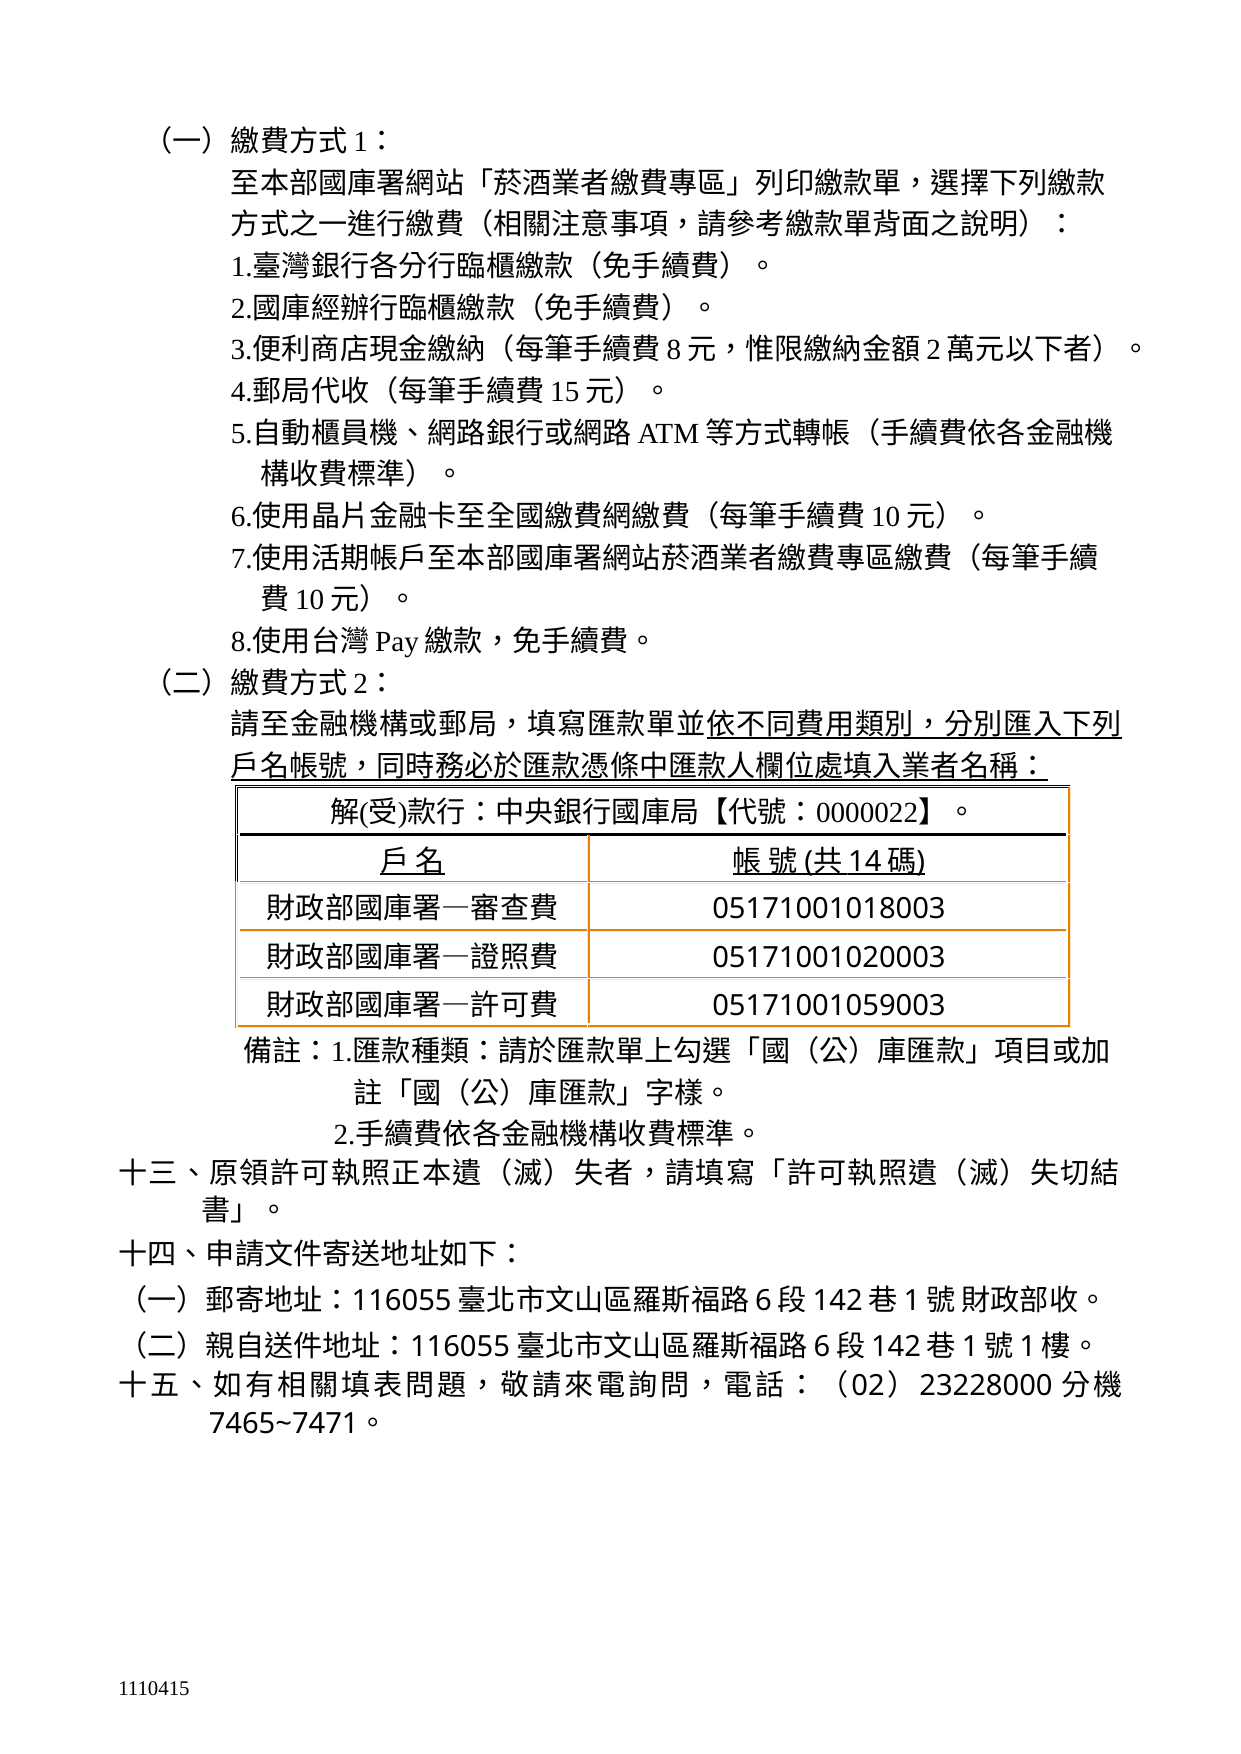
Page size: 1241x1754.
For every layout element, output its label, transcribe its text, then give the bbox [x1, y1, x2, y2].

text 備註：1.匯款種類：請於匯款單上勾選「國（公）庫匯款」項目或加註「國（公）庫匯款」字樣。 [243, 1028, 1122, 1111]
text （二）親自送件地址：116055臺北市文山區羅斯福路6段142巷1號1樓。 [118, 1320, 1122, 1366]
text 5.自動櫃員機、網路銀行或網路ATM等方式轉帳（手續費依各金融機構收費標準）。 [231, 410, 1122, 493]
text 十四、申請文件寄送地址如下： [118, 1228, 1122, 1274]
table_cell 05171001059003 [588, 977, 1069, 1025]
table_cell 帳 號 (共14碼) [590, 833, 1069, 881]
table_cell 05171001020003 [590, 929, 1068, 977]
text 十三、原領許可執照正本遺（滅）失者，請填寫「許可執照遺（滅）失切結書」。 [118, 1153, 1122, 1228]
table_header 解(受)款行：中央銀行國庫局【代號：0000022】。 [238, 788, 1068, 833]
table_cell 戶 名 [236, 833, 587, 881]
text 7.使用活期帳戶至本部國庫署網站菸酒業者繳費專區繳費（每筆手續費10元）。 [231, 535, 1122, 618]
text 8.使用台灣Pay繳款，免手續費。 [231, 618, 1122, 660]
text 6.使用晶片金融卡至全國繳費網繳費（每筆手續費10元）。 [231, 493, 1122, 535]
text 1.臺灣銀行各分行臨櫃繳款（免手續費）。 [231, 243, 1122, 285]
text 2.國庫經辦行臨櫃繳款（免手續費）。 [231, 285, 1122, 326]
table_cell 財政部國庫署—證照費 [238, 929, 587, 977]
text 十五、如有相關填表問題，敬請來電詢問，電話：（02）23228000分機7465~7471。 [118, 1366, 1122, 1441]
text 請至金融機構或郵局，填寫匯款單並依不同費用類別，分別匯入下列戶名帳號，同時務必於匯款憑條中匯款人欄位處填入業者名稱： [231, 701, 1122, 785]
text 至本部國庫署網站「菸酒業者繳費專區」列印繳款單，選擇下列繳款方式之一進行繳費（相關注意事項，請參考繳款單背面之說明）： [231, 160, 1122, 243]
text （二）繳費方式2： [143, 660, 1122, 701]
table_cell 05171001018003 [588, 881, 1069, 929]
table_cell 財政部國庫署—審查費 [236, 881, 588, 929]
text （一）繳費方式1： [143, 118, 1122, 160]
text 4.郵局代收（每筆手續費15元）。 [231, 368, 1122, 410]
text 3.便利商店現金繳納（每筆手續費8元，惟限繳納金額2萬元以下者）。 [230, 326, 1122, 368]
text （一）郵寄地址：116055臺北市文山區羅斯福路6段142巷1號 財政部收。 [118, 1274, 1122, 1320]
text 2.手續費依各金融機構收費標準。 [331, 1111, 1122, 1153]
table_cell 財政部國庫署—許可費 [236, 977, 588, 1025]
